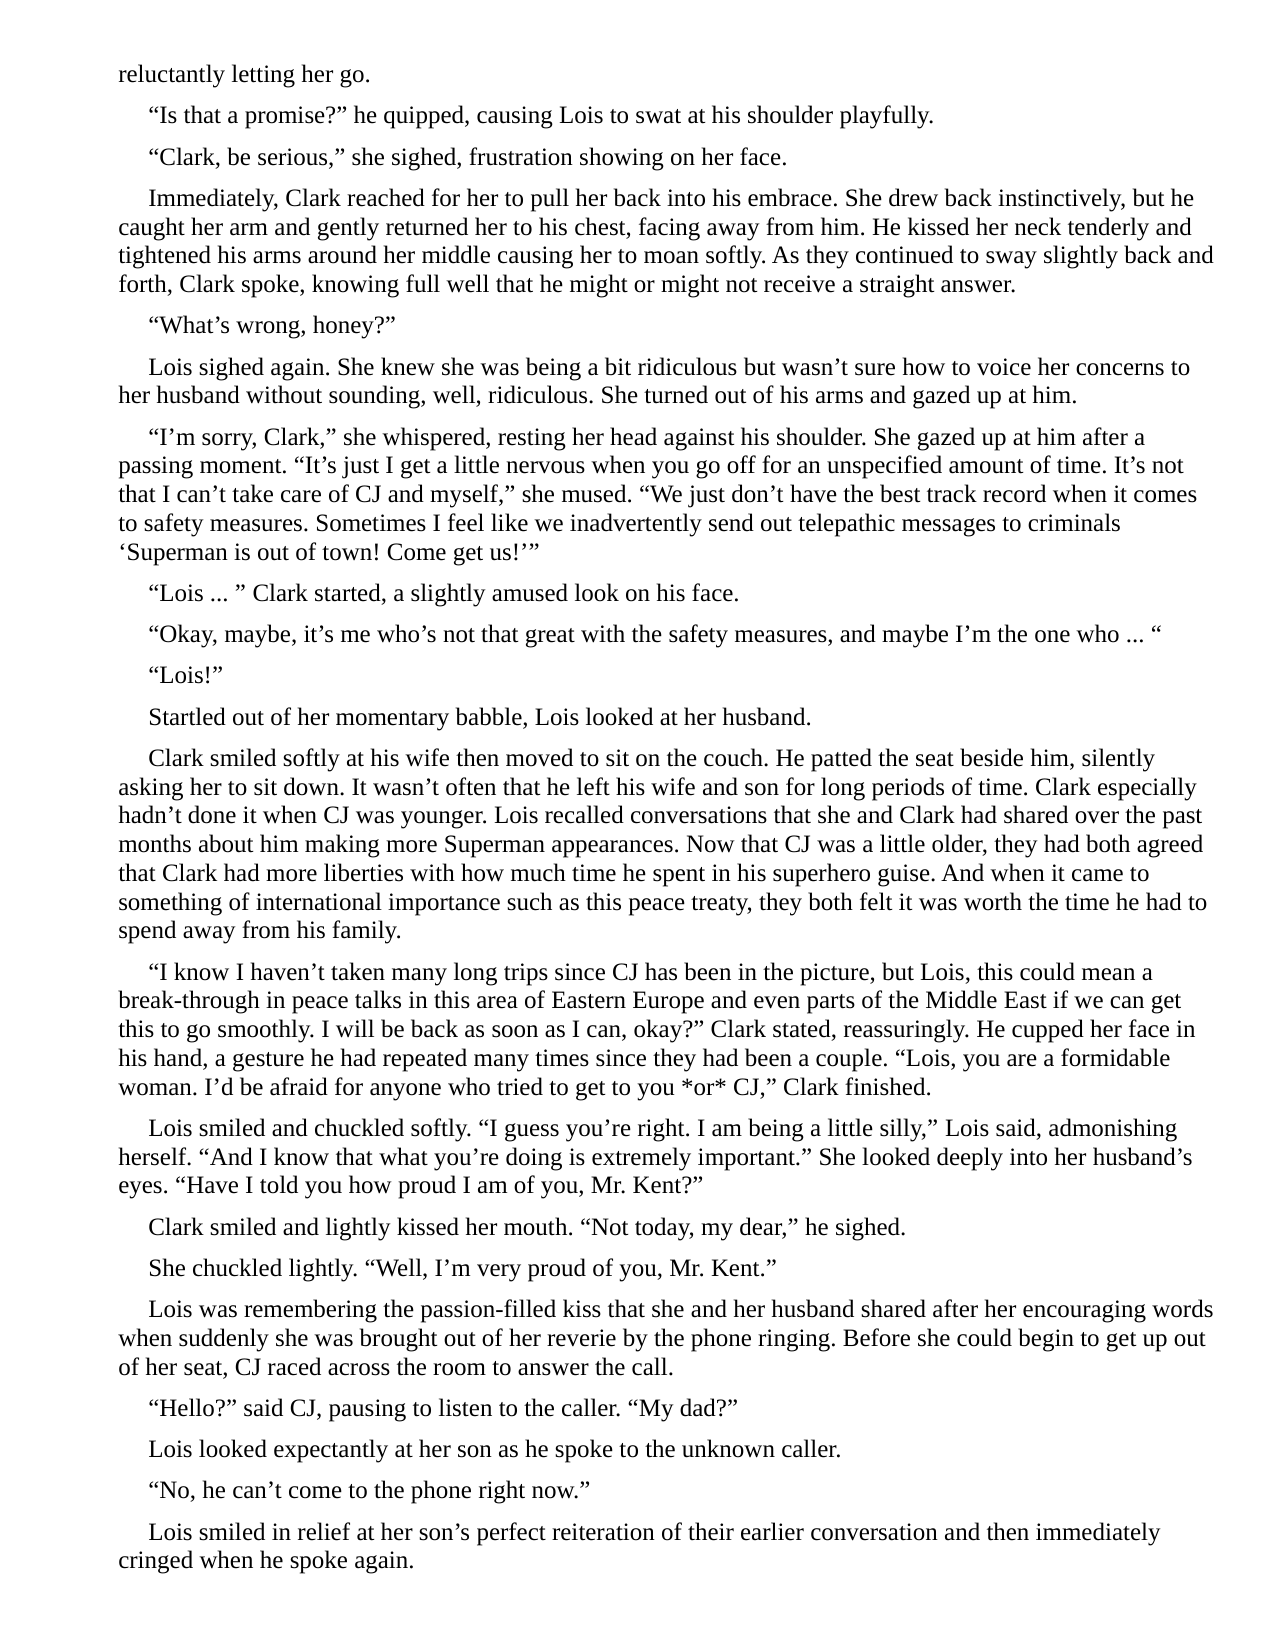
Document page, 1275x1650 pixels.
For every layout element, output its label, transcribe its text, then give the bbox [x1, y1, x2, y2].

text Clark smiled softly at his wife then moved to sit on the couch. He patted the seat beside him, silently asking her to sit down. It wasn’t often that he left his wife and son for long periods of time. Clark especially hadn’t done it when CJ was younger. Lois recalled conversations that she and Clark had shared over the past months about him making more Superman appearances. Now that CJ was a little older, they had both agreed that Clark had more liberties with how much time he spent in his superhero guise. And when it came to something of international importance such as this peace treaty, they both felt it was worth the time he had to spend away from his family. [118, 743, 1216, 944]
text “What’s wrong, honey?” [118, 310, 1216, 339]
text reluctantly letting her go. [118, 59, 1216, 88]
text Startled out of her momentary babble, Lois looked at her husband. [118, 702, 1216, 730]
text “Lois!” [118, 660, 1216, 689]
text Immediately, Clark reached for her to pull her back into his embrace. She drew back instinctively, but he caught her arm and gently returned her to his chest, facing away from him. He kissed her neck tenderly and tightened his arms around her middle causing her to moan softly. As they continued to sway slightly back and forth, Clark spoke, knowing full well that he might or might not receive a straight answer. [118, 183, 1216, 298]
text “I know I haven’t taken many long trips since CJ has been in the picture, but Lois, this could mean a break-through in peace talks in this area of Eastern Europe and even parts of the Middle East if we can get this to go smoothly. I will be back as soon as I can, okay?” Clark stated, reassuringly. He cupped her face in his hand, a gesture he had repeated many times since they had been a couple. “Lois, you are a formidable woman. I’d be afraid for anyone who tried to get to you *or* CJ,” Clark finished. [118, 957, 1216, 1100]
text “Is that a promise?” he quipped, causing Lois to swat at his shoulder playfully. [118, 100, 1216, 129]
text Lois looked expectantly at her son as he spoke to the unknown caller. [118, 1434, 1216, 1463]
text “Hello?” said CJ, pausing to listen to the caller. “My dad?” [118, 1393, 1216, 1422]
text “Lois ... ” Clark started, a slightly amused look on his face. [118, 578, 1216, 607]
text “Clark, be serious,” she sighed, frustration showing on her face. [118, 142, 1216, 170]
text She chuckled lightly. “Well, I’m very proud of you, Mr. Kent.” [118, 1253, 1216, 1282]
text Lois smiled and chuckled softly. “I guess you’re right. I am being a little silly,” Lois said, admonishing herself. “And I know that what you’re doing is extremely important.” She looked deeply into her husband’s eyes. “Have I told you how proud I am of you, Mr. Kent?” [118, 1113, 1216, 1199]
text Clark smiled and lightly kissed her mouth. “Not today, my dear,” he sighed. [118, 1212, 1216, 1240]
text Lois sighed again. She knew she was being a bit ridiculous but wasn’t sure how to voice her concerns to her husband without sounding, well, ridiculous. She turned out of his arms and gazed up at him. [118, 352, 1216, 409]
text Lois smiled in relief at her son’s perfect reiteration of their earlier conversation and then immediately cringed when he spoke again. [118, 1517, 1216, 1574]
text “Okay, maybe, it’s me who’s not that great with the safety measures, and maybe I’m the one who ... “ [118, 619, 1216, 648]
text Lois was remembering the passion-filled kiss that she and her husband shared after her encouraging words when suddenly she was brought out of her reverie by the phone ringing. Before she could begin to get up out of her seat, CJ raced across the room to answer the call. [118, 1294, 1216, 1380]
text “No, he can’t come to the phone right now.” [118, 1475, 1216, 1504]
text “I’m sorry, Clark,” she whispered, resting her head against his shoulder. She gazed up at him after a passing moment. “It’s just I get a little nervous when you go off for an unspecified amount of time. It’s not that I can’t take care of CJ and myself,” she mused. “We just don’t have the best track record when it comes to safety measures. Sometimes I feel like we inadvertently send out telepathic messages to criminals ‘Superman is out of town! Come get us!’” [118, 422, 1216, 565]
